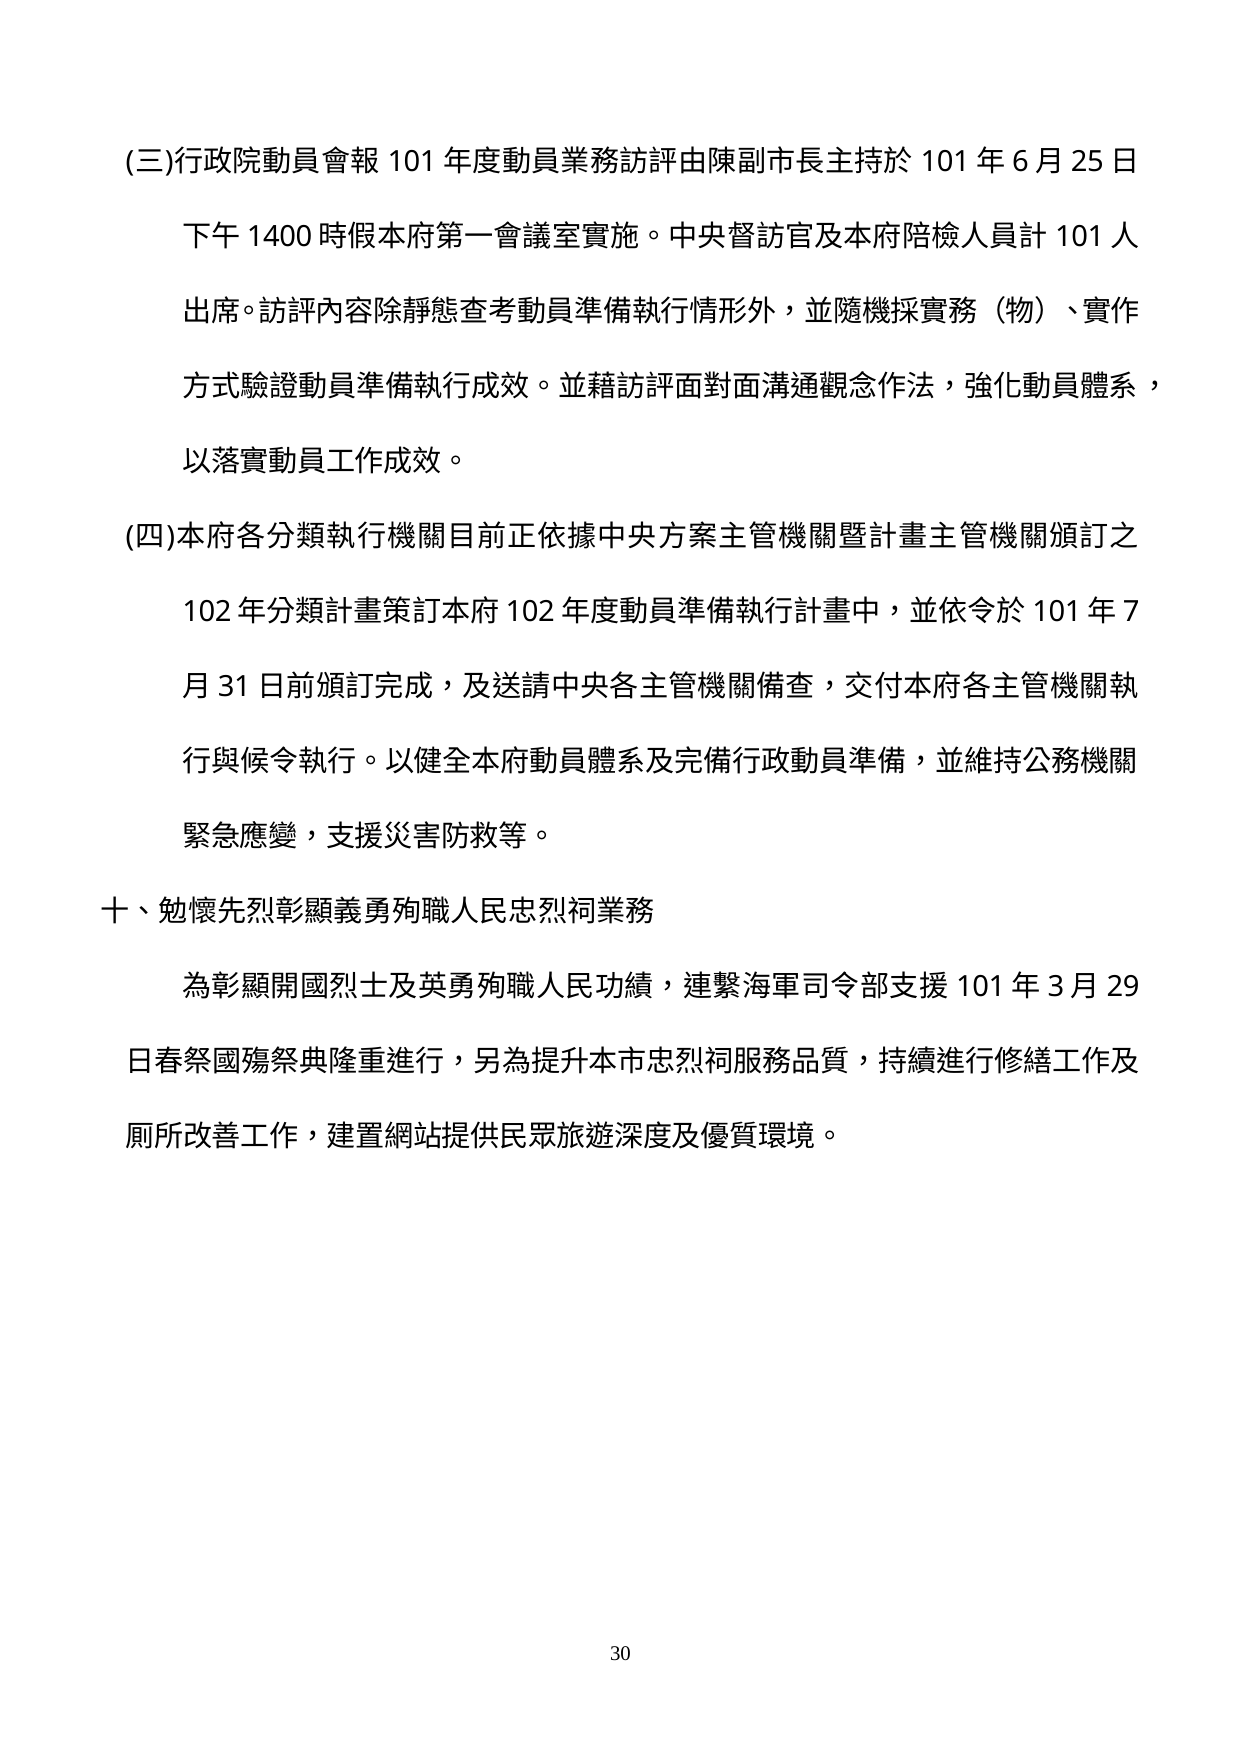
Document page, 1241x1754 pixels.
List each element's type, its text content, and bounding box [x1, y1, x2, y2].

text 十、勉懷先烈彰顯義勇殉職人民忠烈祠業務 [100, 871, 1140, 946]
text (三)行政院動員會報 101年度動員業務訪評由陳副市長主持於101年6月25日下午1400時假本府第一會議室實施。中央督訪官及本府陪檢人員計101人出席。訪評內容除靜態查考動員準備執行情形外，並隨機採實務（物）、實作方式驗證動員準備執行成效。並藉訪評面對面溝通觀念作法，強化動員體系，以落實動員工作成效。 [125, 121, 1140, 496]
text (四)本府各分類執行機關目前正依據中央方案主管機關暨計畫主管機關頒訂之102年分類計畫策訂本府102年度動員準備執行計畫中，並依令於101年7月31日前頒訂完成，及送請中央各主管機關備查，交付本府各主管機關執行與候令執行。以健全本府動員體系及完備行政動員準備，並維持公務機關緊急應變，支援災害防救等。 [125, 496, 1140, 871]
text 為彰顯開國烈士及英勇殉職人民功績，連繫海軍司令部支援101年3月29日春祭國殤祭典隆重進行，另為提升本市忠烈祠服務品質，持續進行修繕工作及厠所改善工作，建置網站提供民眾旅遊深度及優質環境。 [125, 946, 1140, 1171]
